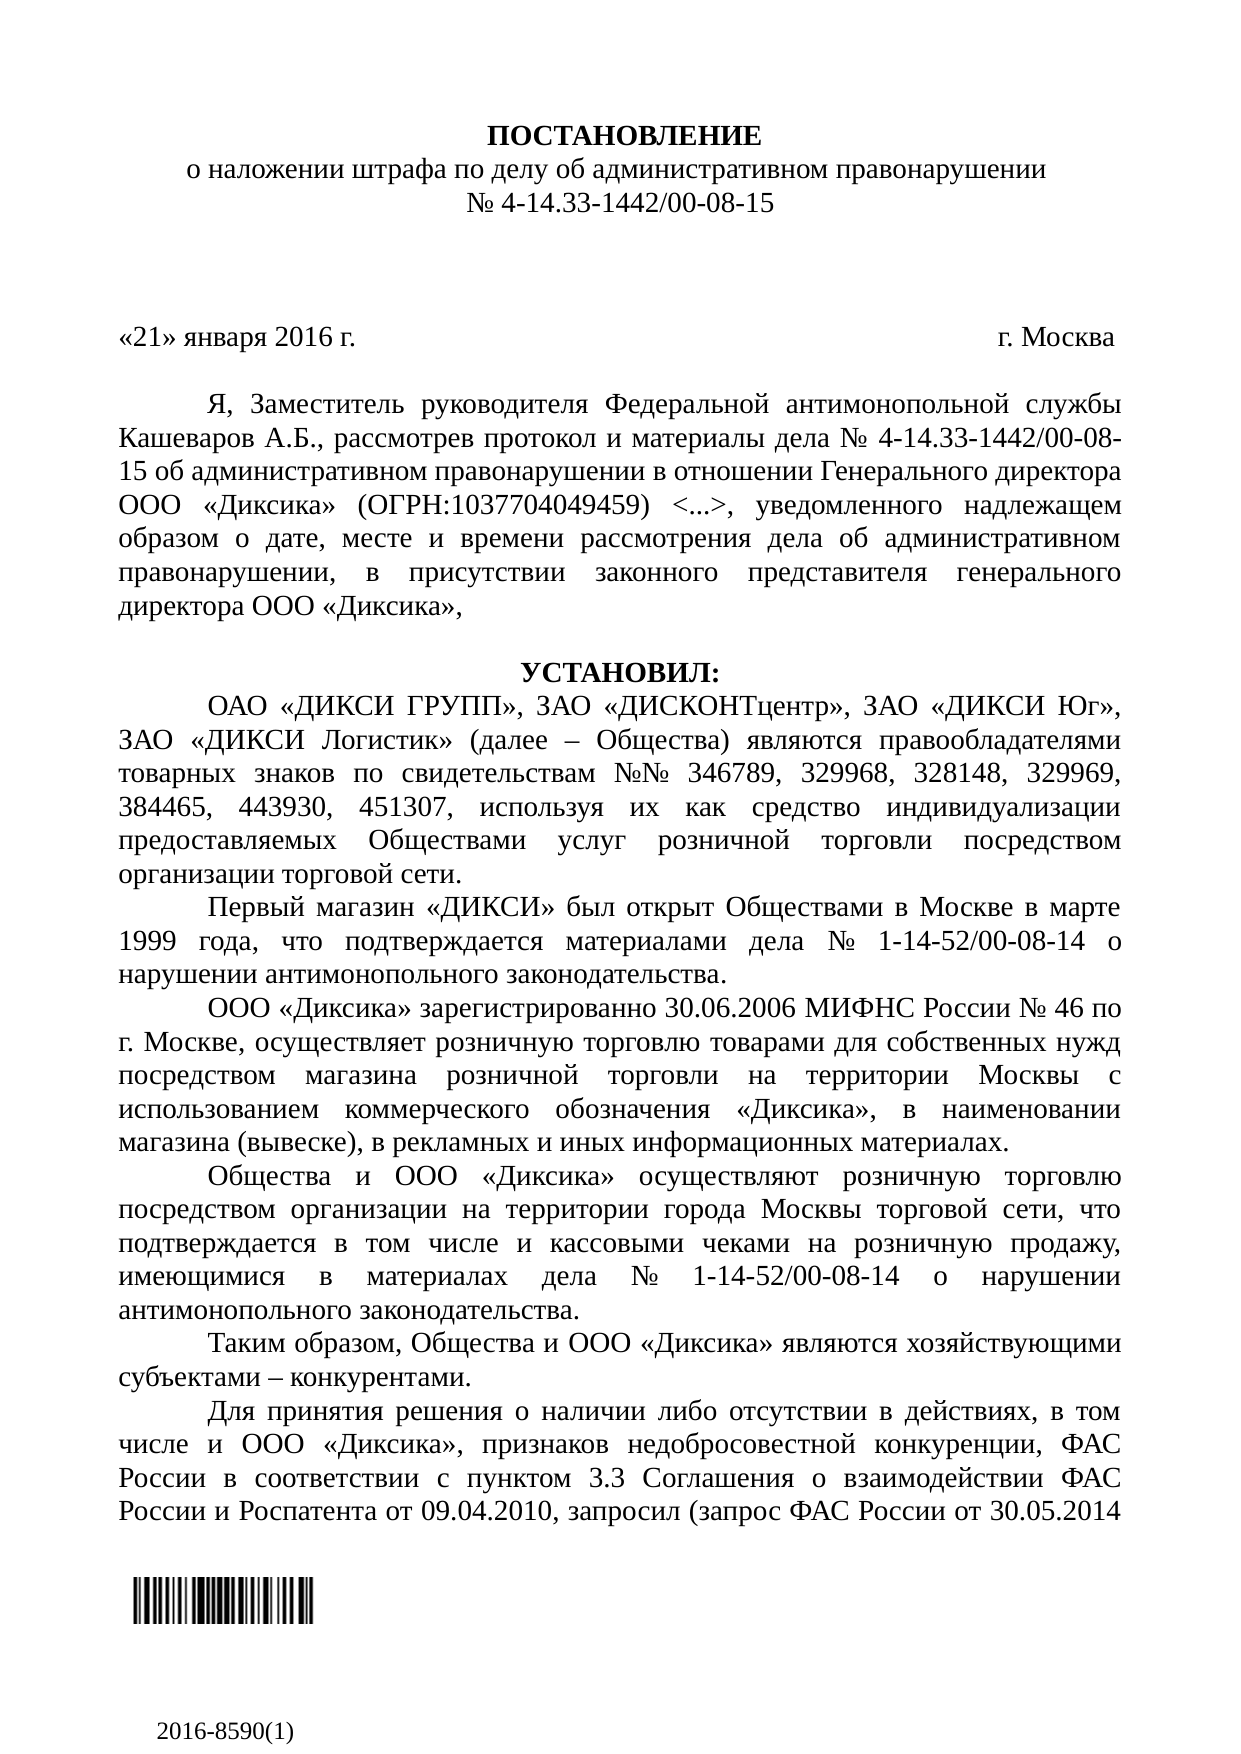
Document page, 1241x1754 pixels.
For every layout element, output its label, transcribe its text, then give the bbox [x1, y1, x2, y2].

text Таким образом, Общества и ООО «Диксика» являются хозяйствующими субъектами – конкурентами. [118, 1326, 1122, 1393]
text № 4-14.33-1442/00-08-15 [118, 185, 1122, 219]
text ОАО «ДИКСИ ГРУПП», ЗАО «ДИСКОНТцентр», ЗАО «ДИКСИ Юг», ЗАО «ДИКСИ Логистик» (далее – Общества) являются правообладателями товарных знаков по свидетельствам №№ 346789, 329968, 328148, 329969, 384465, 443930, 451307, используя их как средство индивидуализации предоставляемых Обществами услуг розничной торговли посредством организации торговой сети. [118, 688, 1122, 889]
text ООО «Диксика» зарегистрированно 30.06.2006 МИФНС России № 46 по г. Москве, осуществляет розничную торговлю товарами для собственных нужд посредством магазина розничной торговли на территории Москвы с использованием коммерческого обозначения «Диксика», в наименовании магазина (вывеске), в рекламных и иных информационных материалах. [118, 990, 1122, 1158]
text Я, Заместитель руководителя Федеральной антимонопольной службы Кашеваров А.Б., рассмотрев протокол и материалы дела № 4-14.33-1442/00-08-15 об административном правонарушении в отношении Генерального директора ООО «Диксика» (ОГРН:1037704049459) <...>, уведомленного надлежащем образом о дате, месте и времени рассмотрения дела об административном правонарушении, в присутствии законного представителя генерального директора ООО «Диксика», [118, 386, 1122, 621]
picture [118, 1577, 331, 1624]
text ПОСТАНОВЛЕНИЕ [413, 118, 1122, 152]
text Общества и ООО «Диксика» осуществляют розничную торговлю посредством организации на территории города Москвы торговой сети, что подтверждается в том числе и кассовыми чеками на розничную продажу, имеющимися в материалах дела № 1-14-52/00-08-14 о нарушении антимонопольного законодательства. [118, 1158, 1122, 1326]
text Первый магазин «ДИКСИ» был открыт Обществами в Москве в марте 1999 года, что подтверждается материалами дела № 1-14-52/00-08-14 о нарушении антимонопольного законодательства. [118, 889, 1122, 990]
text «21» января 2016 г. г. Москва [118, 319, 1122, 353]
text УСТАНОВИЛ: [118, 655, 1122, 688]
text Для принятия решения о наличии либо отсутствии в действиях, в том числе и ООО «Диксика», признаков недобросовестной конкуренции, ФАС России в соответствии с пунктом 3.3 Соглашения о взаимодействии ФАС России и Роспатента от 09.04.2010, запросил (запрос ФАС России от 30.05.2014 [118, 1393, 1122, 1527]
text о наложении штрафа по делу об административном правонарушении [118, 152, 1122, 185]
